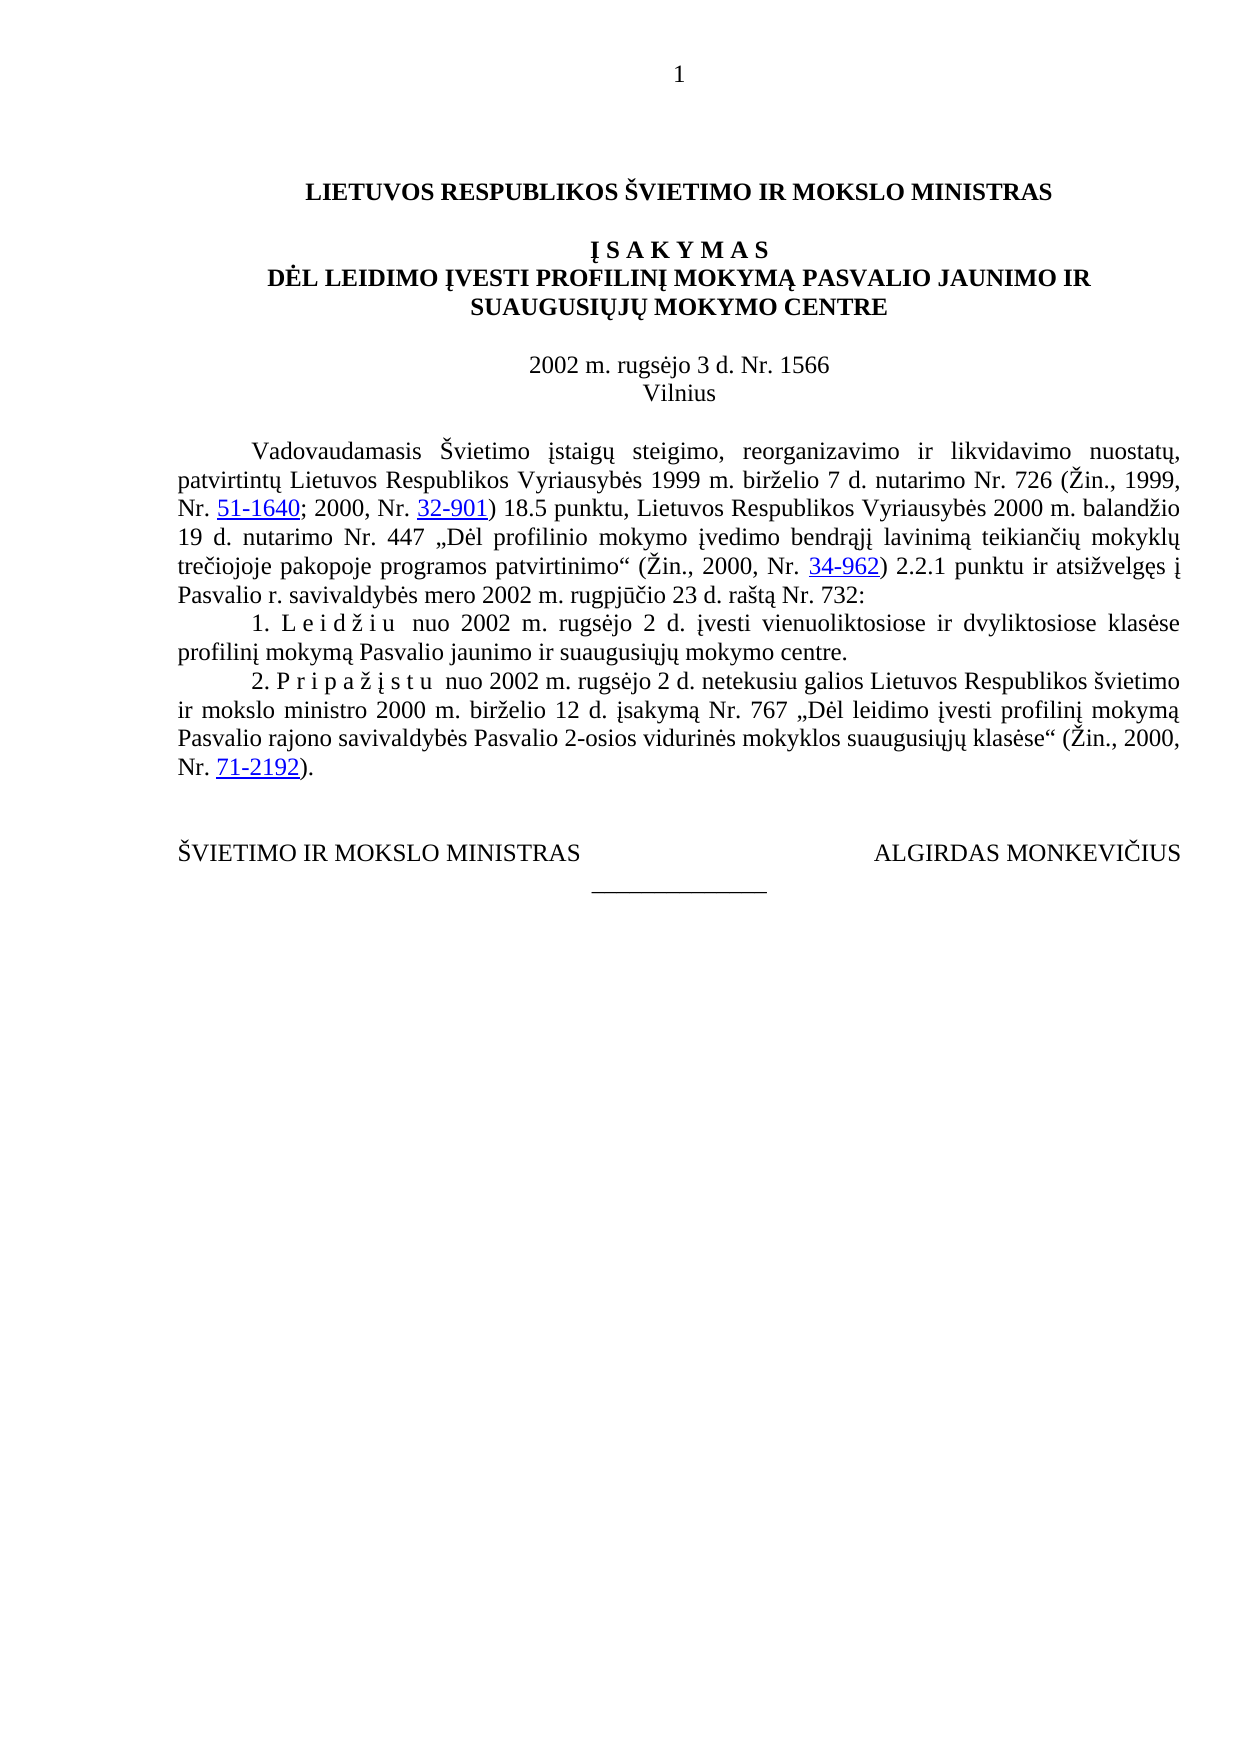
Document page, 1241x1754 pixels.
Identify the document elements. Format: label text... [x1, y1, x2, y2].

text ______________ [177, 867, 1181, 896]
text Vilnius [177, 378, 1181, 407]
text DĖL LEIDIMO ĮVESTI PROFILINĮ MOKYMĄ PASVALIO JAUNIMO IR SUAUGUSIŲJŲ MOKYMO CENTRE [177, 263, 1181, 321]
text 1. Leidžiu nuo 2002 m. rugsėjo 2 d. įvesti vienuoliktosiose ir dvyliktosiose klasėse profilinį mokymą Pasvalio jaunimo ir suaugusiųjų mokymo centre. [177, 608, 1181, 666]
text 2. Pripažįstu nuo 2002 m. rugsėjo 2 d. netekusiu galios Lietuvos Respublikos švietimo ir mokslo ministro 2000 m. birželio 12 d. įsakymą Nr. 767 „Dėl leidimo įvesti profilinį mokymą Pasvalio rajono savivaldybės Pasvalio 2-osios vidurinės mokyklos suaugusiųjų klasėse“ (Žin., 2000, Nr. 71-2192). [177, 666, 1181, 781]
text LIETUVOS RESPUBLIKOS ŠVIETIMO IR MOKSLO MINISTRAS [177, 177, 1181, 206]
text Į S A K Y M A S [177, 235, 1181, 263]
text ŠVIETIMO IR MOKSLO MINISTRAS ALGIRDAS MONKEVIČIUS [177, 838, 1181, 867]
text Vadovaudamasis Švietimo įstaigų steigimo, reorganizavimo ir likvidavimo nuostatų, patvirtintų Lietuvos Respublikos Vyriausybės 1999 m. birželio 7 d. nutarimo Nr. 726 (Žin., 1999, Nr. 51-1640; 2000, Nr. 32-901) 18.5 punktu, Lietuvos Respublikos Vyriausybės 2000 m. balandžio 19 d. nutarimo Nr. 447 „Dėl profilinio mokymo įvedimo bendrąjį lavinimą teikiančių mokyklų trečiojoje pakopoje programos patvirtinimo“ (Žin., 2000, Nr. 34-962) 2.2.1 punktu ir atsižvelgęs į Pasvalio r. savivaldybės mero 2002 m. rugpjūčio 23 d. raštą Nr. 732: [177, 436, 1181, 608]
text 2002 m. rugsėjo 3 d. Nr. 1566 [177, 350, 1181, 378]
